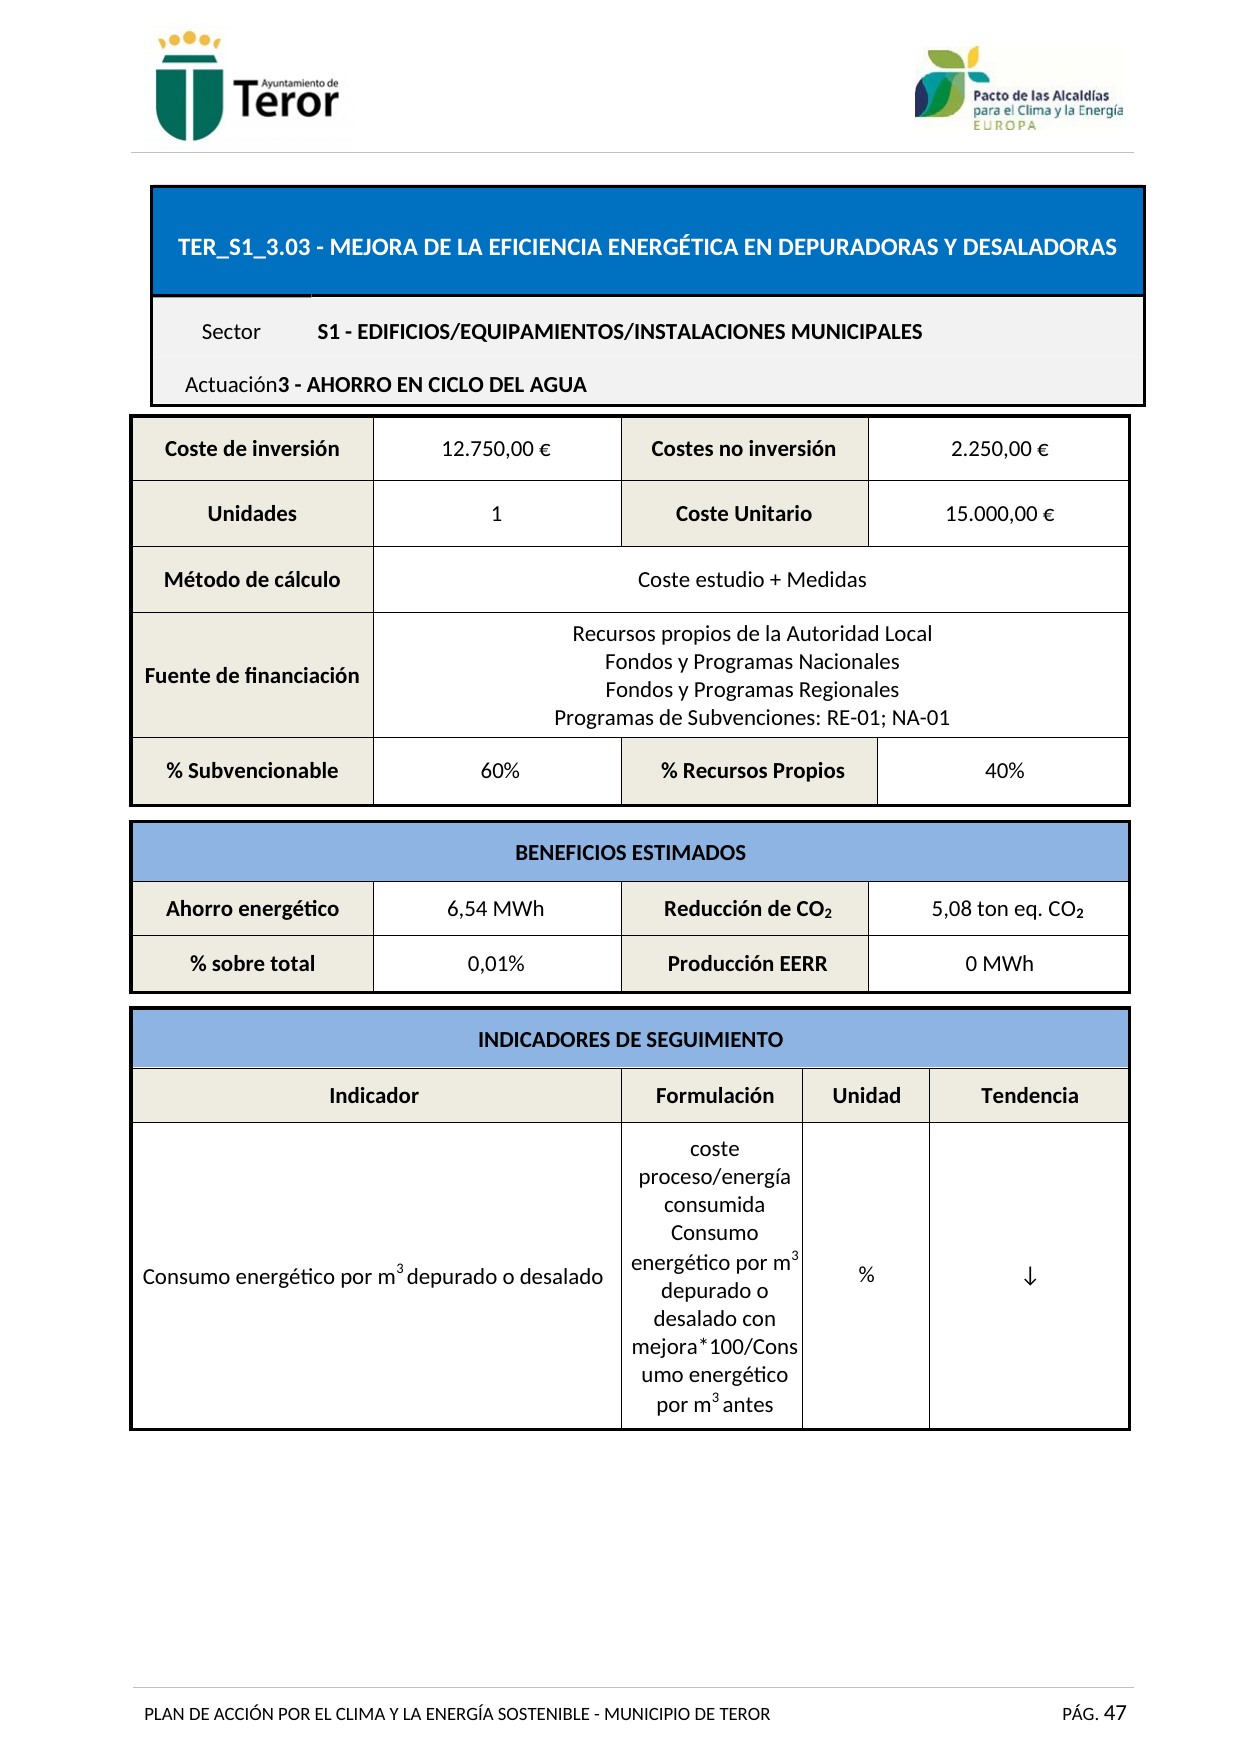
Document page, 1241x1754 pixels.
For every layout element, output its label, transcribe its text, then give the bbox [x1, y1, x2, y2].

picture [144, 23, 356, 152]
table_cell Ahorro energético [133, 882, 373, 935]
table_header Costes no inversión [622, 418, 868, 480]
table_cell % sobre total [133, 936, 373, 991]
table_cell Fuente de financiación [133, 613, 373, 737]
table_cell Recursos propios de la Autoridad Local Fondos y Programas Nacionales Fondos y Programas Regionales Programas de Subvenciones: RE-01; NA-01 [374, 613, 1128, 737]
table_cell Tendencia [930, 1069, 1128, 1122]
table_cell Coste estudio + Medidas [374, 547, 1128, 612]
table_cell Producción EERR [622, 936, 868, 991]
table_cell Formulación [622, 1069, 802, 1122]
table_cell Reducción de CO2 [622, 882, 868, 935]
table_cell [131, 994, 1129, 1006]
table_cell [131, 807, 1129, 820]
table_cell 60% [374, 738, 621, 804]
table_header 12.750,00 € [374, 418, 621, 480]
table_cell coste proceso/energía consumida Consumo energético por m3 depurado o desalado con mejora*100/Cons umo energético por m3 antes [622, 1123, 802, 1428]
table_cell % Recursos Propios [622, 738, 877, 804]
table_cell 0 MWh [869, 936, 1128, 991]
table_cell 0,01% [374, 936, 621, 991]
table_cell Unidades [133, 481, 373, 546]
table_cell 6,54 MWh [374, 882, 621, 935]
table_cell BENEFICIOS ESTIMADOS [133, 823, 1128, 881]
table_cell Método de cálculo [133, 547, 373, 612]
table_cell Consumo energético por m3 depurado o desalado [133, 1123, 621, 1428]
table_cell 15.000,00 € [869, 481, 1128, 546]
table_cell 40% [878, 738, 1128, 804]
picture [915, 46, 1123, 130]
table_cell Coste Unitario [622, 481, 868, 546]
table_cell % Subvencionable [133, 738, 373, 804]
table_cell 1 [374, 481, 621, 546]
table_header Coste de inversión [133, 418, 373, 480]
table_cell Indicador [133, 1069, 621, 1122]
table_cell % [803, 1123, 929, 1428]
table_header 2.250,00 € [869, 418, 1128, 480]
table_cell 5,08 ton eq. CO2 [869, 882, 1128, 935]
table_cell ↓ [930, 1123, 1128, 1428]
table_cell INDICADORES DE SEGUIMIENTO [133, 1010, 1128, 1067]
table_cell Unidad [803, 1069, 929, 1122]
